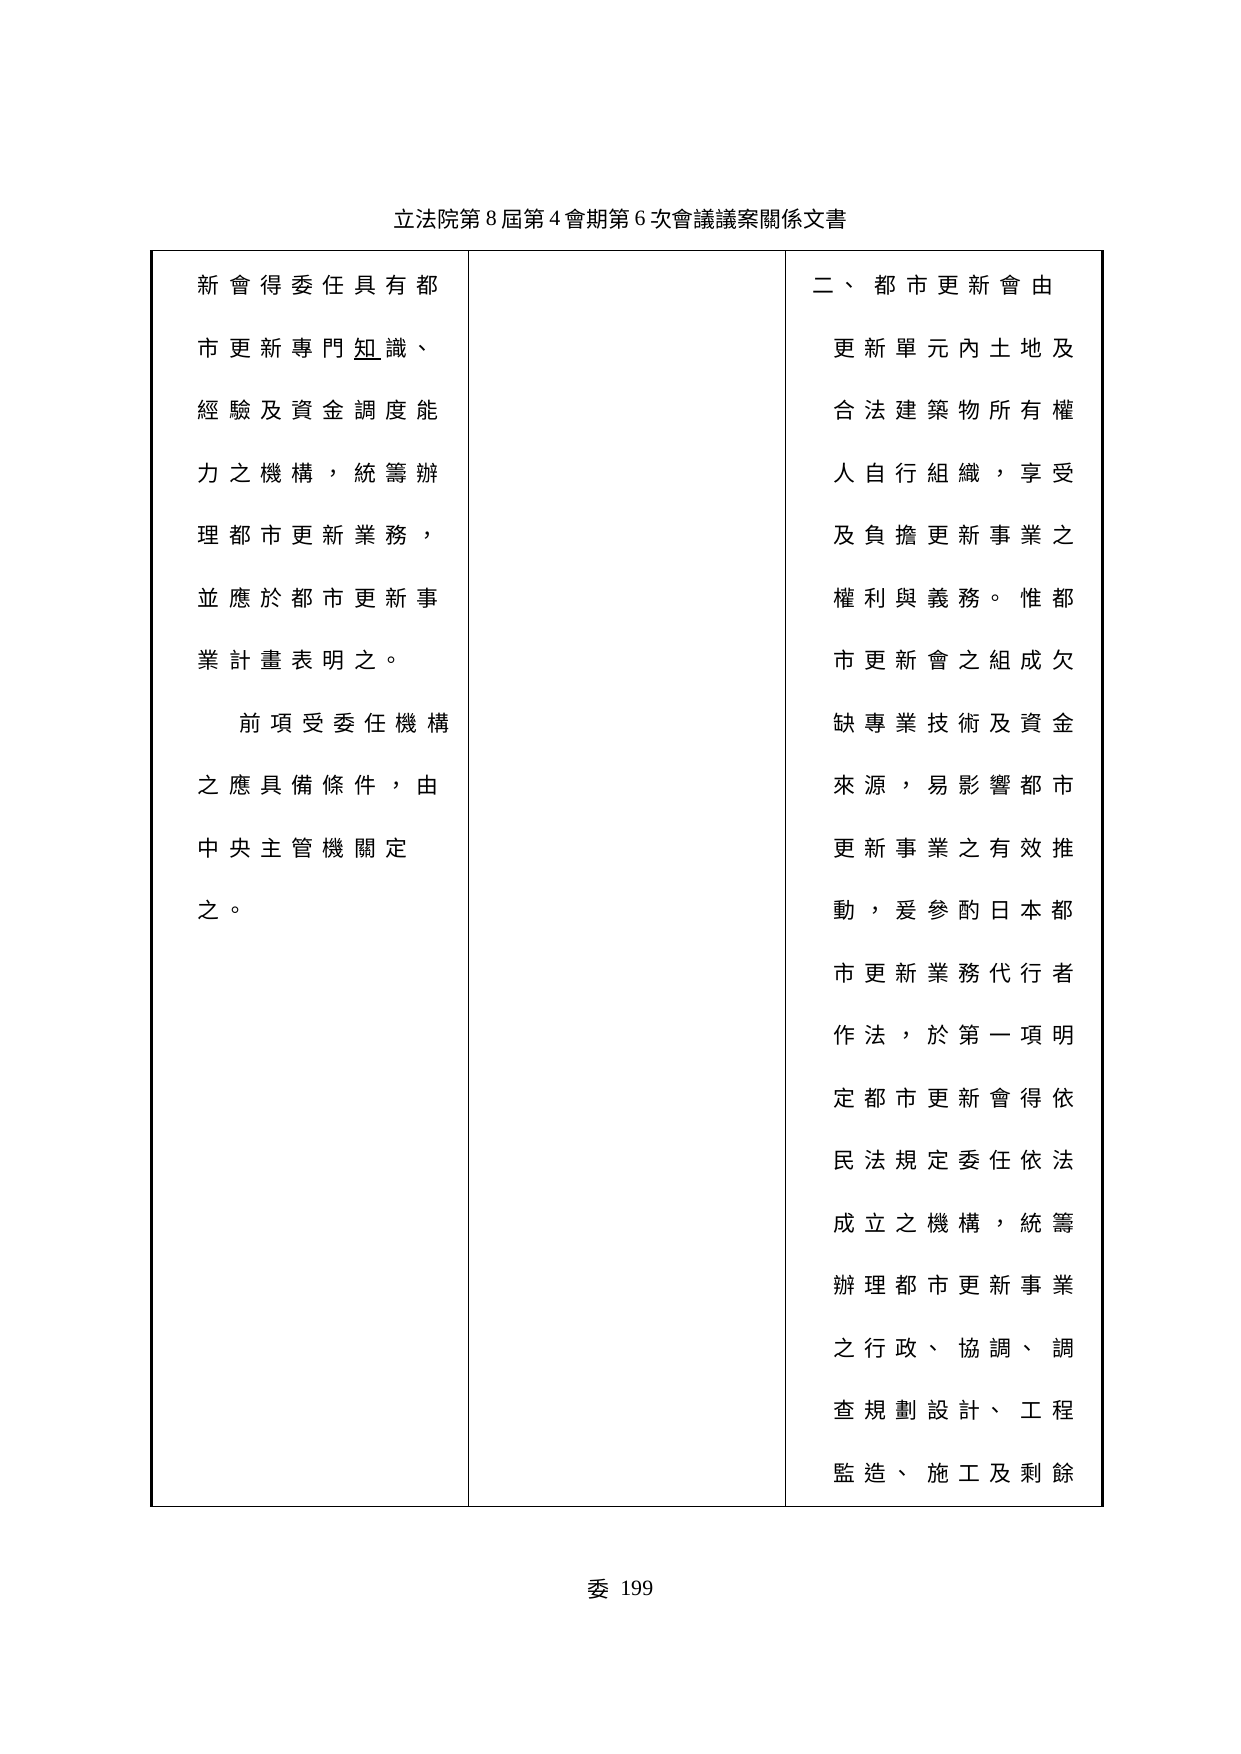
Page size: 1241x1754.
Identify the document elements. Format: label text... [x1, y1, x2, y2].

table_cell 新會得委任具有都市更新專門知識、經驗及資金調度能力之機構，統籌辦理都市更新業務，並應於都市更新事業計畫表明之。 前項受委任機構之應具備條件，由中央主管機關定之。 [153, 251, 468, 1506]
table_cell [469, 251, 785, 1506]
table_cell 二、都市更新會由更新單元內土地及合法建築物所有權人自行組織，享受及負擔更新事業之權利與義務。惟都市更新會之組成欠缺專業技術及資金來源，易影響都市更新事業之有效推動，爰參酌日本都市更新業務代行者作法，於第一項明定都市更新會得依民法規定委任依法成立之機構，統籌辦理都市更新事業之行政、協調、調查規劃設計、工程監造、施工及剩餘 [786, 251, 1101, 1506]
